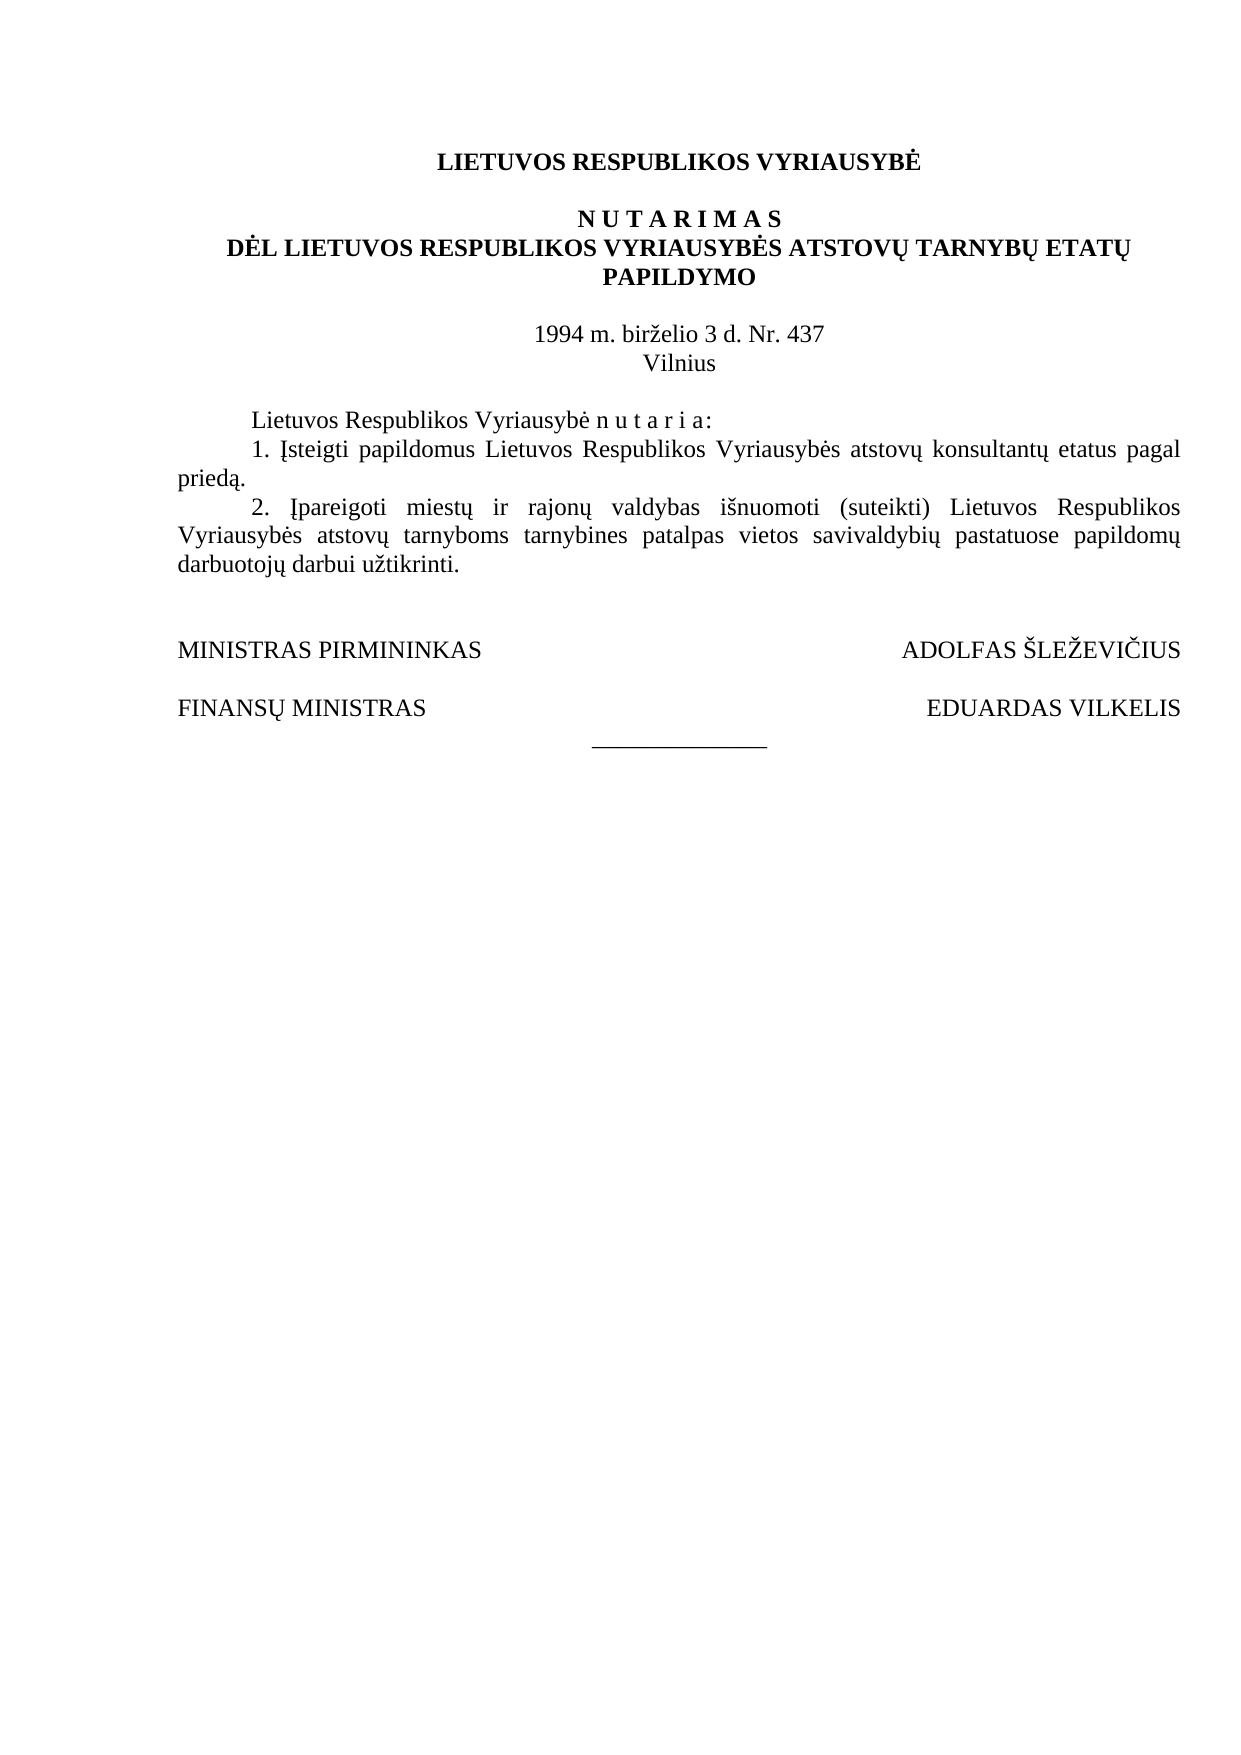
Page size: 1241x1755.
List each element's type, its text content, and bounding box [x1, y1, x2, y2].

text ______________ [177, 722, 1181, 751]
text MINISTRAS PIRMININKAS ADOLFAS ŠLEŽEVIČIUS [177, 636, 1181, 664]
text FINANSŲ MINISTRAS EDUARDAS VILKELIS [177, 693, 1181, 722]
text Lietuvos Respublikos Vyriausybė nutaria: [177, 406, 1181, 434]
text N U T A R I M A S [177, 204, 1181, 233]
text 1. Įsteigti papildomus Lietuvos Respublikos Vyriausybės atstovų konsultantų etatus pagal priedą. [177, 434, 1181, 492]
text DĖL LIETUVOS RESPUBLIKOS VYRIAUSYBĖS ATSTOVŲ TARNYBŲ ETATŲ PAPILDYMO [177, 233, 1181, 291]
text Vilnius [177, 348, 1181, 377]
text 1994 m. birželio 3 d. Nr. 437 [177, 319, 1181, 348]
text 2. Įpareigoti miestų ir rajonų valdybas išnuomoti (suteikti) Lietuvos Respublikos Vyriausybės atstovų tarnyboms tarnybines patalpas vietos savivaldybių pastatuose papildomų darbuotojų darbui užtikrinti. [177, 492, 1181, 578]
text LIETUVOS RESPUBLIKOS VYRIAUSYBĖ [177, 147, 1181, 176]
